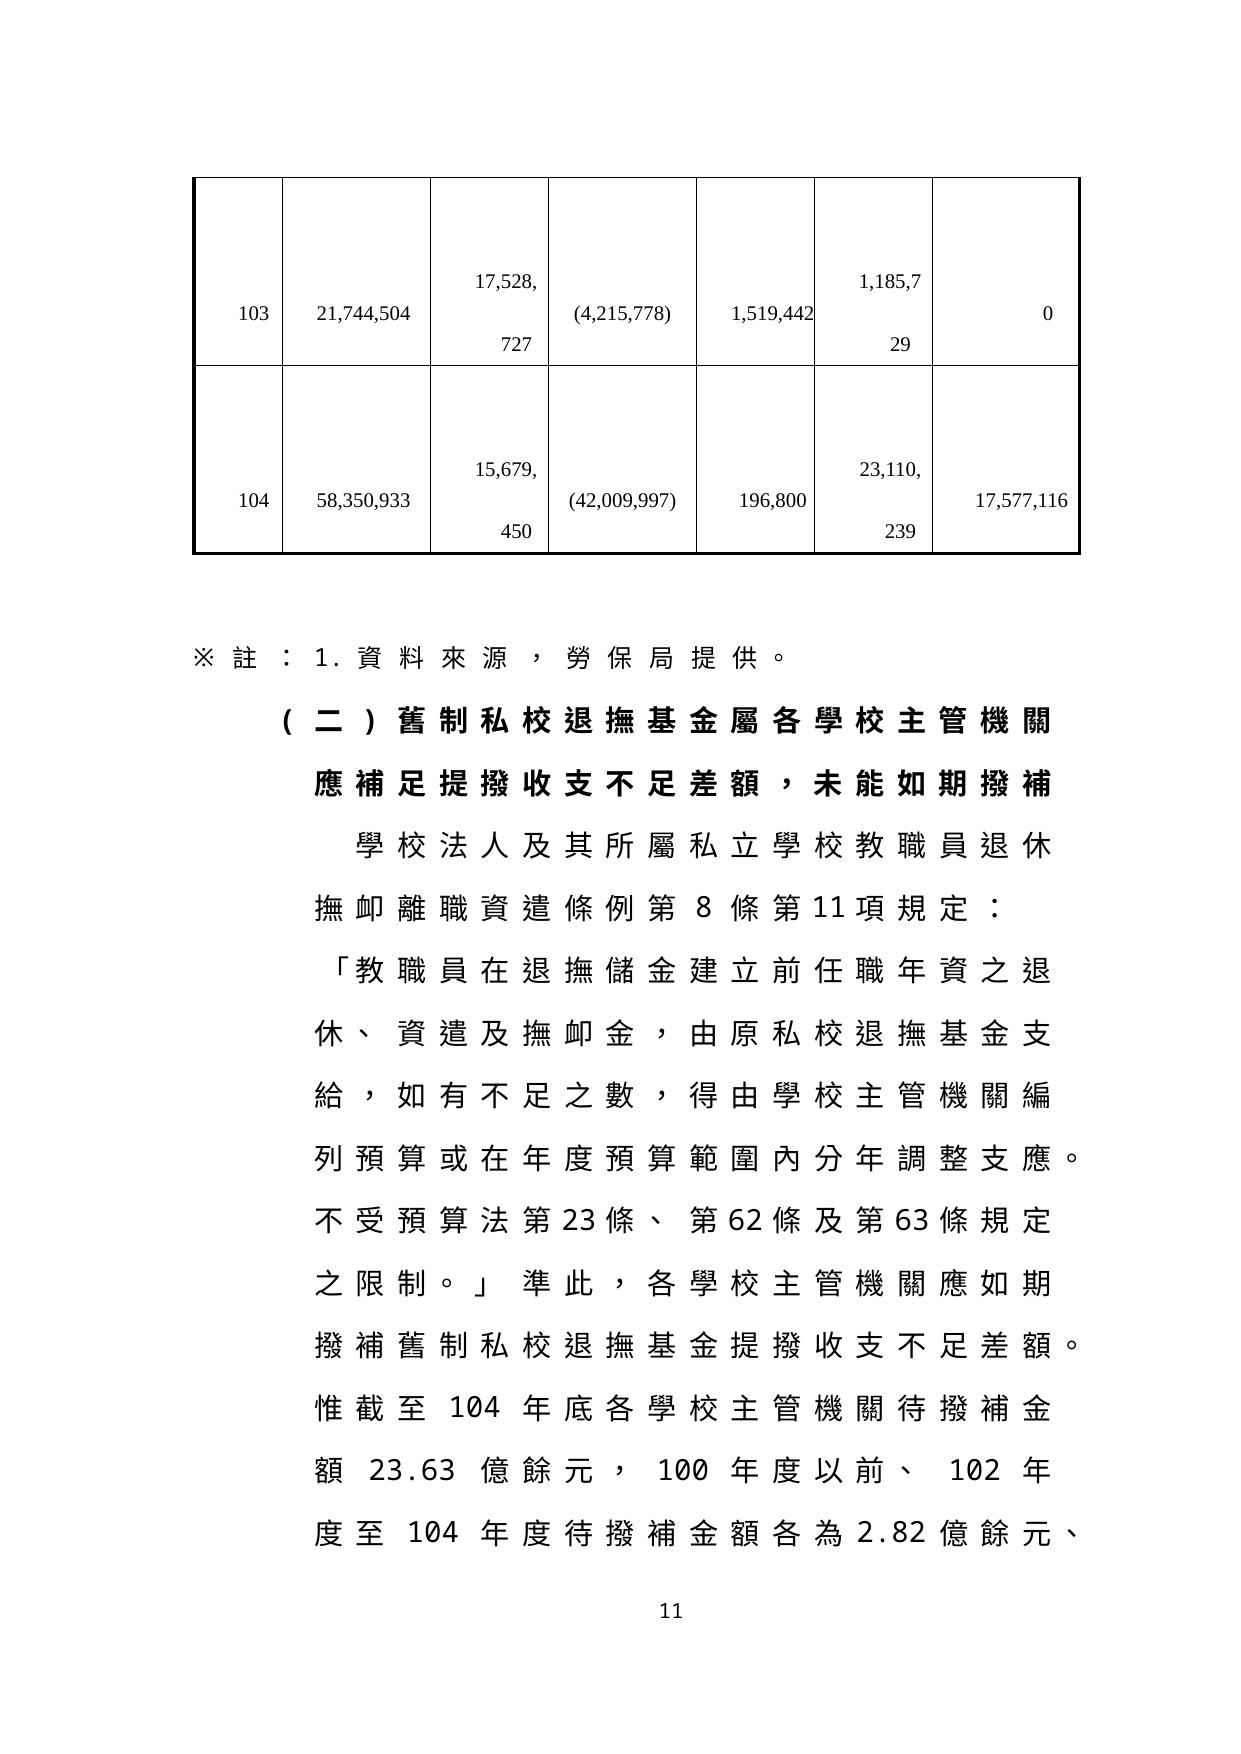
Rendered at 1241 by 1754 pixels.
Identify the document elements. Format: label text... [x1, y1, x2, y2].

table_cell 21,744,504 [283, 178, 430, 365]
table_cell 0 [933, 178, 1078, 365]
table_cell 58,350,933 [283, 366, 430, 552]
table_cell 103 [196, 178, 282, 365]
table_cell 104 [196, 366, 282, 552]
text (二)舊制私校退撫基金屬各學校主管機關應補足提撥收支不足差額，未能如期撥補 [242, 677, 1058, 802]
table_cell 17,528,727 [431, 178, 548, 365]
table_cell (42,009,997) [549, 366, 696, 552]
table_cell 1,519,442 [697, 178, 814, 365]
table_cell 196,800 [697, 366, 814, 552]
table_cell 17,577,116 [933, 366, 1078, 552]
table_cell 15,679,450 [431, 366, 548, 552]
table_cell 23,110,239 [815, 366, 932, 552]
text 學校法人及其所屬私立學校教職員退休撫卹離職資遣條例第8條第11項規定：「教職員在退撫儲金建立前任職年資之退休、資遣及撫卹金，由原私校退撫基金支給，如有不足之數，得由學校主管機關編列預算或在年度預算範圍內分年調整支應。不受預算法第23條、第62條及第63條規定之限制。」準此，各學校主管機關應如期撥補舊制私校退撫基金提撥收支不足差額。惟截至104年底各學校主管機關待撥補金額23.63億餘元，100年度以前、102年度至104年度待撥補金額各為2.82億餘元、1.36億餘元、1.35億餘元及18.09億餘元，其中屬教育部國民及學前教育署10.38億餘元、各地方政府13.25億餘元(詳附表36)。 [271, 802, 1058, 1552]
table_cell 1,185,729 [815, 178, 932, 365]
table_cell (4,215,778) [549, 178, 696, 365]
text ※註：1.資料來源，勞保局提供。 [183, 615, 1058, 677]
